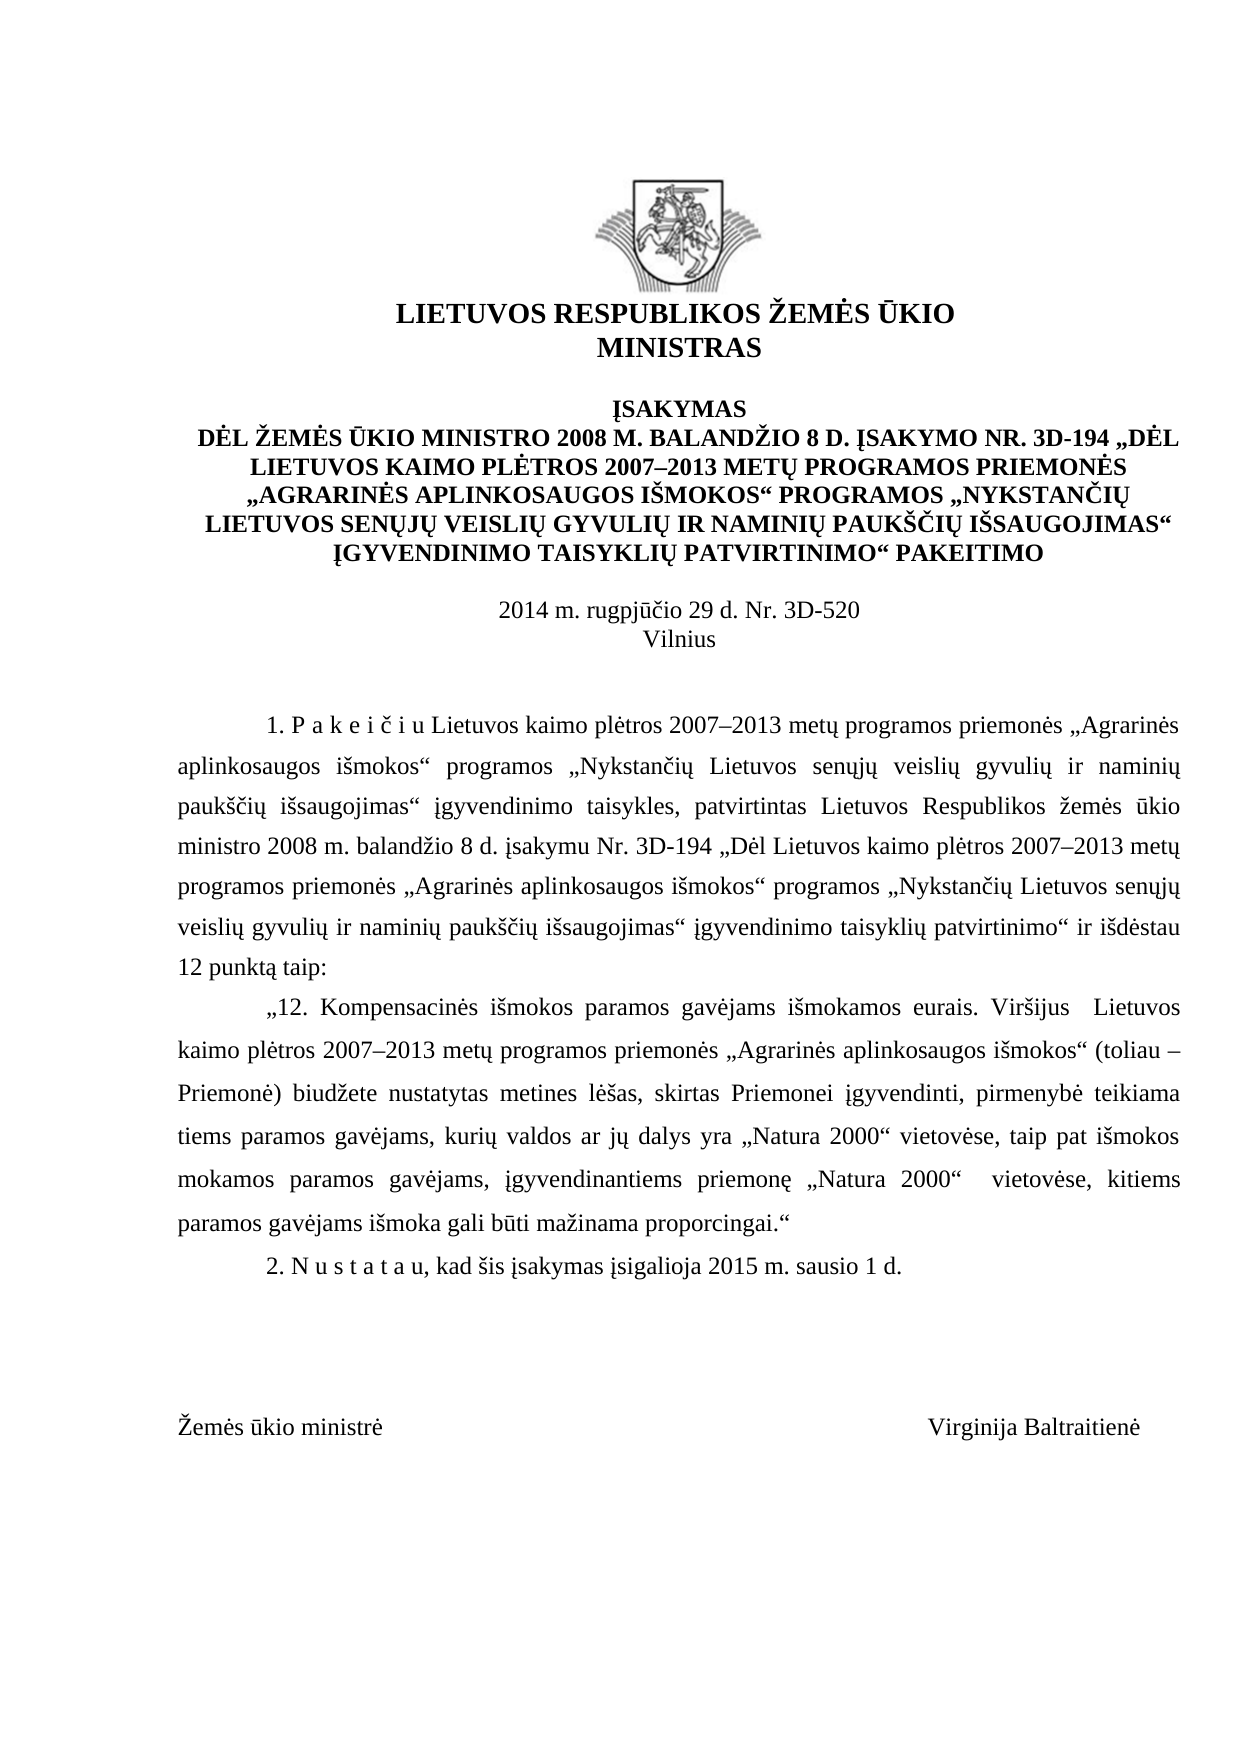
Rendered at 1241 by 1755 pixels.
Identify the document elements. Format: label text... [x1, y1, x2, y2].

text 2. N u s t a t a u, kad šis įsakymas įsigalioja 2015 m. sausio 1 d. [266, 1251, 1181, 1279]
text „12. Kompensacinės išmokos paramos gavėjams išmokamos eurais. Viršijus Lietuvos kaimo plėtros 2007–2013 metų programos priemonės „Agrarinės aplinkosaugos išmokos“ (toliau – Priemonė) biudžete nustatytas metines lėšas, skirtas Priemonei įgyvendinti, pirmenybė teikiama tiems paramos gavėjams, kurių valdos ar jų dalys yra „Natura 2000“ vietovėse, taip pat išmokos mokamos paramos gavėjams, įgyvendinantiems priemonę „Natura 2000“ vietovėse, kitiems paramos gavėjams išmoka gali būti mažinama proporcingai.“ [177, 992, 1181, 1236]
text 1. P a k e i č i u Lietuvos kaimo plėtros 2007–2013 metų programos priemonės „Agrarinės aplinkosaugos išmokos“ programos „Nykstančių Lietuvos senųjų veislių gyvulių ir naminių paukščių išsaugojimas“ įgyvendinimo taisykles, patvirtintas Lietuvos Respublikos žemės ūkio ministro 2008 m. balandžio 8 d. įsakymu Nr. 3D-194 „Dėl Lietuvos kaimo plėtros 2007–2013 metų programos priemonės „Agrarinės aplinkosaugos išmokos“ programos „Nykstančių Lietuvos senųjų veislių gyvulių ir naminių paukščių išsaugojimas“ įgyvendinimo taisyklių patvirtinimo“ ir išdėstau 12 punktą taip: [177, 711, 1181, 981]
text 2014 m. rugpjūčio 29 d. Nr. 3D-520 [177, 596, 1181, 624]
text ĮSAKYMAS [177, 394, 1181, 423]
text LIETUVOS RESPUBLIKOS ŽEMĖS ŪKIO [177, 296, 1181, 330]
text Žemės ūkio ministrė Virginija Baltraitienė [177, 1412, 1181, 1440]
text DĖL ŽEMĖS ŪKIO MINISTRO 2008 M. BALANDŽIO 8 D. ĮSAKYMO Nr. 3D-194 „DĖL LIETUVOS KAIMO PLĖTROS 2007–2013 METŲ PROGRAMOS PRIEMONĖS „AGRARINĖS APLINKOSAUGOS IŠMOKOS“ PROGRAMOS „NYKSTANČIŲ LIETUVOS SENŲJŲ VEISLIŲ GYVULIŲ IR NAMINIŲ PAUKŠČIŲ IŠSAUGOJIMAS“ ĮGYVENDINIMO TAISYKLIŲ PATVIRTINIMO“ PAKEITIMO [196, 423, 1181, 567]
text MINISTRAS [177, 330, 1181, 363]
text Vilnius [177, 624, 1181, 653]
